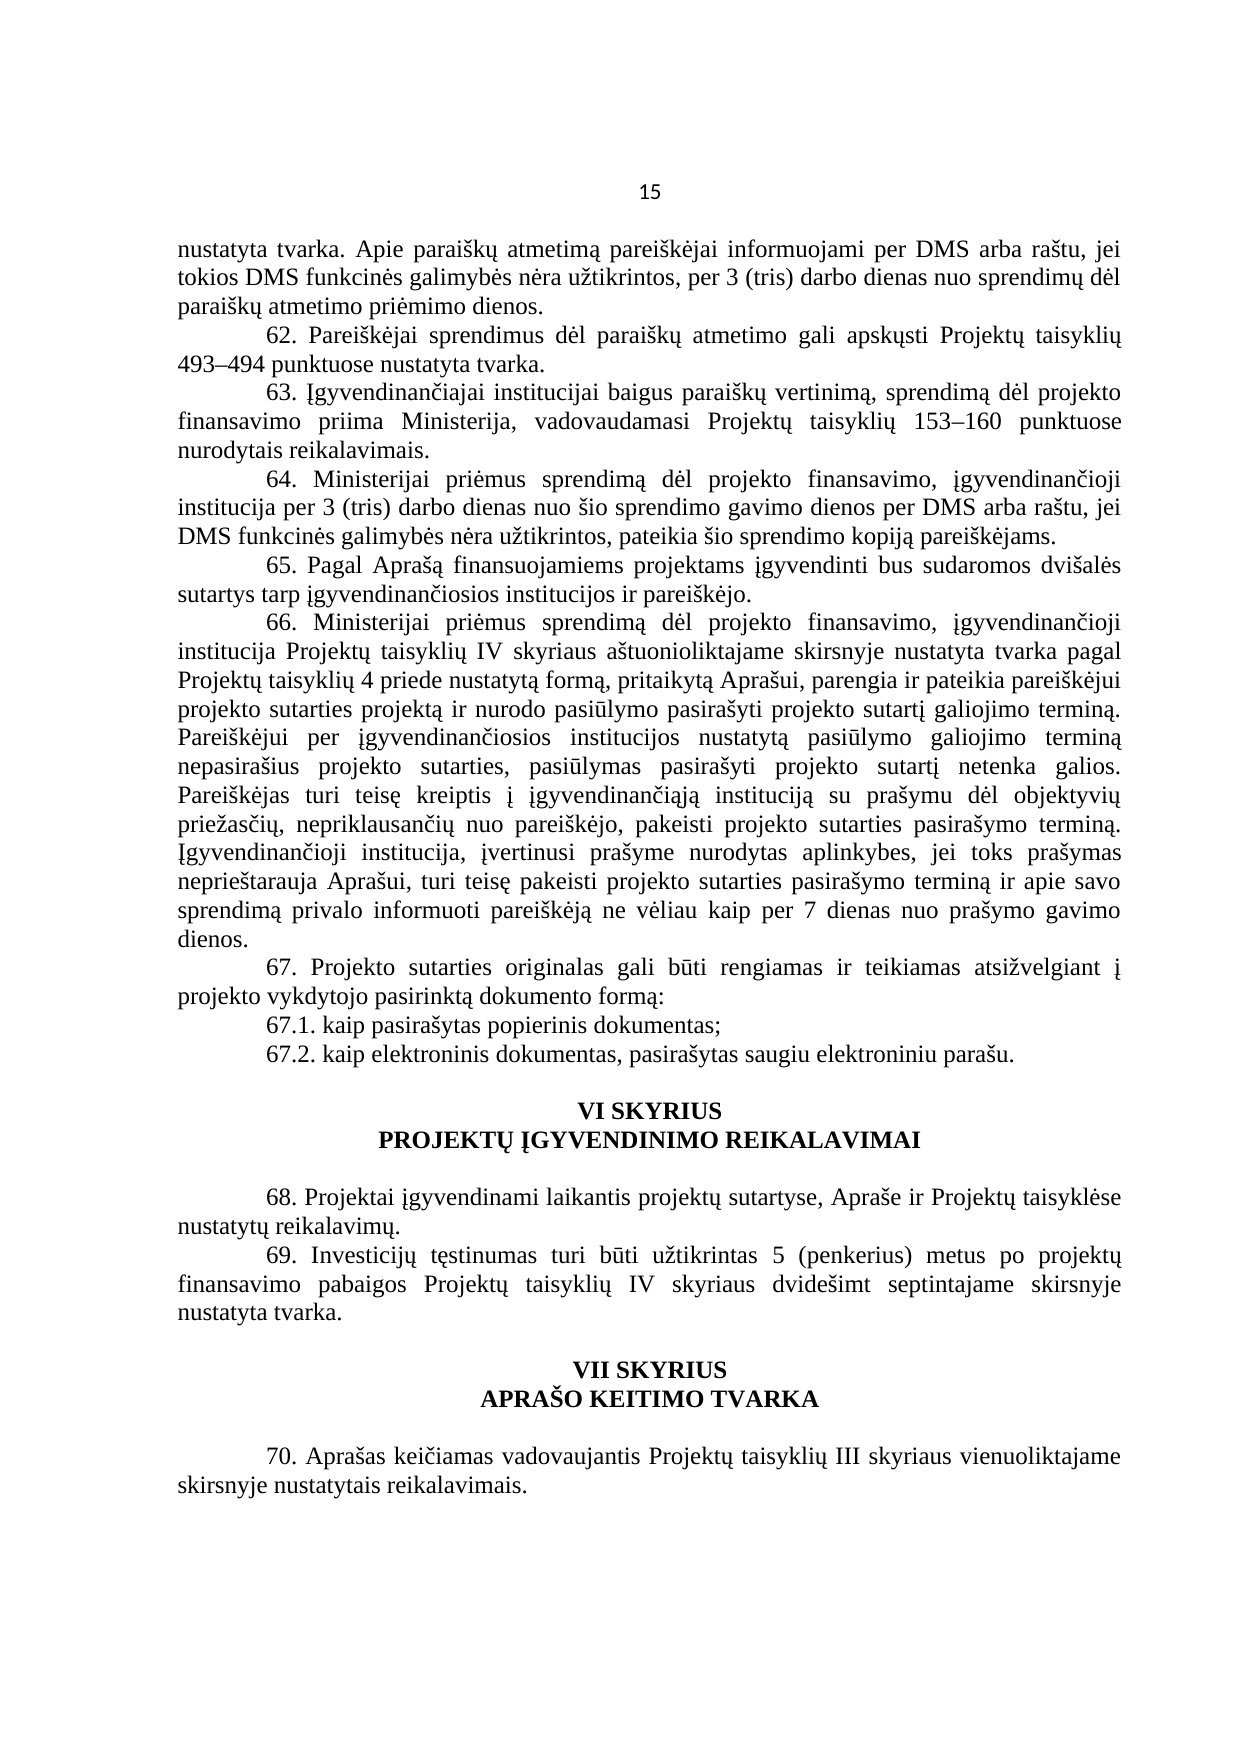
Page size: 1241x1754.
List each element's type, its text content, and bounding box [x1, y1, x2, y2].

text nustatyta tvarka. Apie paraiškų atmetimą pareiškėjai informuojami per DMS arba raštu, jei tokios DMS funkcinės galimybės nėra užtikrintos, per 3 (tris) darbo dienas nuo sprendimų dėl paraiškų atmetimo priėmimo dienos. [177, 234, 1122, 320]
text 66. Ministerijai priėmus sprendimą dėl projekto finansavimo, įgyvendinančioji institucija Projektų taisyklių IV skyriaus aštuonioliktajame skirsnyje nustatyta tvarka pagal Projektų taisyklių 4 priede nustatytą formą, pritaikytą Aprašui, parengia ir pateikia pareiškėjui projekto sutarties projektą ir nurodo pasiūlymo pasirašyti projekto sutartį galiojimo terminą. Pareiškėjui per įgyvendinančiosios institucijos nustatytą pasiūlymo galiojimo terminą nepasirašius projekto sutarties, pasiūlymas pasirašyti projekto sutartį netenka galios. Pareiškėjas turi teisę kreiptis į įgyvendinančiąją instituciją su prašymu dėl objektyvių priežasčių, nepriklausančių nuo pareiškėjo, pakeisti projekto sutarties pasirašymo terminą. Įgyvendinančioji institucija, įvertinusi prašyme nurodytas aplinkybes, jei toks prašymas neprieštarauja Aprašui, turi teisę pakeisti projekto sutarties pasirašymo terminą ir apie savo sprendimą privalo informuoti pareiškėją ne vėliau kaip per 7 dienas nuo prašymo gavimo dienos. [177, 607, 1122, 952]
text 63. Įgyvendinančiajai institucijai baigus paraiškų vertinimą, sprendimą dėl projekto finansavimo priima Ministerija, vadovaudamasi Projektų taisyklių 153–160 punktuose nurodytais reikalavimais. [177, 377, 1122, 464]
text 70. Aprašas keičiamas vadovaujantis Projektų taisyklių III skyriaus vienuoliktajame skirsnyje nustatytais reikalavimais. [177, 1441, 1122, 1499]
text 67.1. kaip pasirašytas popierinis dokumentas; [177, 1010, 1122, 1039]
text APRAŠO KEITIMO TVARKA [177, 1384, 1122, 1412]
text VI SKYRIUS [177, 1096, 1122, 1125]
text 67.2. kaip elektroninis dokumentas, pasirašytas saugiu elektroniniu parašu. [177, 1039, 1122, 1067]
text 69. Investicijų tęstinumas turi būti užtikrintas 5 (penkerius) metus po projektų finansavimo pabaigos Projektų taisyklių IV skyriaus dvidešimt septintajame skirsnyje nustatyta tvarka. [177, 1240, 1122, 1326]
text PROJEKTŲ ĮGYVENDINIMO REIKALAVIMAI [177, 1125, 1122, 1154]
text 67. Projekto sutarties originalas gali būti rengiamas ir teikiamas atsižvelgiant į projekto vykdytojo pasirinktą dokumento formą: [177, 952, 1122, 1010]
text 62. Pareiškėjai sprendimus dėl paraiškų atmetimo gali apskųsti Projektų taisyklių 493–494 punktuose nustatyta tvarka. [177, 320, 1122, 377]
text 64. Ministerijai priėmus sprendimą dėl projekto finansavimo, įgyvendinančioji institucija per 3 (tris) darbo dienas nuo šio sprendimo gavimo dienos per DMS arba raštu, jei DMS funkcinės galimybės nėra užtikrintos, pateikia šio sprendimo kopiją pareiškėjams. [177, 464, 1122, 550]
text VII SKYRIUS [177, 1355, 1122, 1384]
text 65. Pagal Aprašą finansuojamiems projektams įgyvendinti bus sudaromos dvišalės sutartys tarp įgyvendinančiosios institucijos ir pareiškėjo. [177, 550, 1122, 607]
text 68. Projektai įgyvendinami laikantis projektų sutartyse, Apraše ir Projektų taisyklėse nustatytų reikalavimų. [177, 1182, 1122, 1240]
